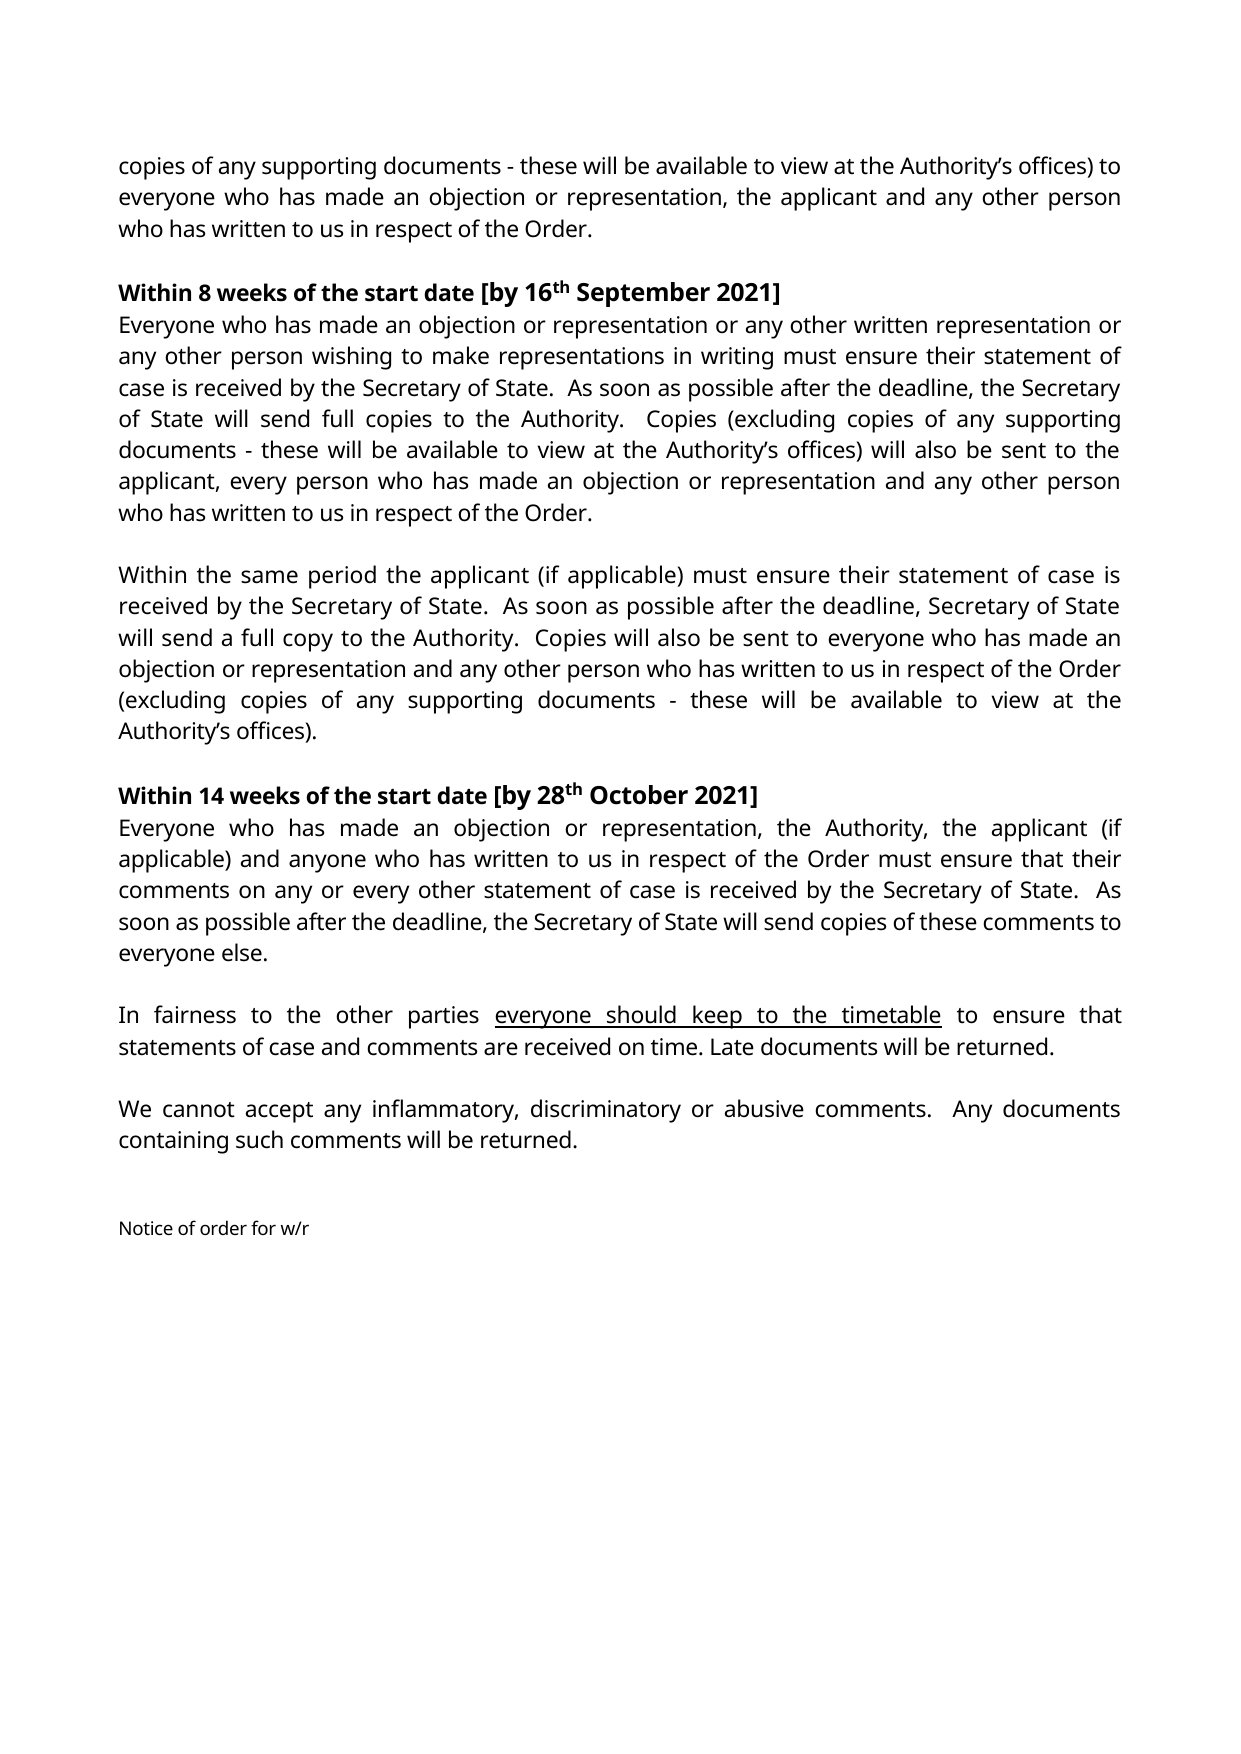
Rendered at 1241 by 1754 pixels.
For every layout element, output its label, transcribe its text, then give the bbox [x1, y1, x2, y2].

text Within the same period the applicant (if applicable) must ensure their statement of case is received by the Secretary of State. As soon as possible after the deadline, Secretary of State will send a full copy to the Authority. Copies will also be sent to everyone who has made an objection or representation and any other person who has written to us in respect of the Order (excluding copies of any supporting documents - these will be available to view at the Authority’s offices). [118, 559, 1122, 747]
text Notice of order for w/r [118, 1215, 1122, 1241]
text Within 14 weeks of the start date [by 28th October 2021] [118, 778, 1122, 812]
text Within 8 weeks of the start date [by 16th September 2021] [118, 275, 1122, 309]
text Everyone who has made an objection or representation or any other written representation or any other person wishing to make representations in writing must ensure their statement of case is received by the Secretary of State. As soon as possible after the deadline, the Secretary of State will send full copies to the Authority. Copies (excluding copies of any supporting documents - these will be available to view at the Authority’s offices) will also be sent to the applicant, every person who has made an objection or representation and any other person who has written to us in respect of the Order. [118, 309, 1122, 528]
text We cannot accept any inflammatory, discriminatory or abusive comments. Any documents containing such comments will be returned. [118, 1093, 1122, 1156]
text copies of any supporting documents - these will be available to view at the Authority’s offices) to everyone who has made an objection or representation, the applicant and any other person who has written to us in respect of the Order. [118, 150, 1122, 244]
text Everyone who has made an objection or representation, the Authority, the applicant (if applicable) and anyone who has written to us in respect of the Order must ensure that their comments on any or every other statement of case is received by the Secretary of State. As soon as possible after the deadline, the Secretary of State will send copies of these comments to everyone else. [118, 812, 1122, 968]
text In fairness to the other parties everyone should keep to the timetable to ensure that statements of case and comments are received on time. Late documents will be returned. [118, 999, 1122, 1062]
